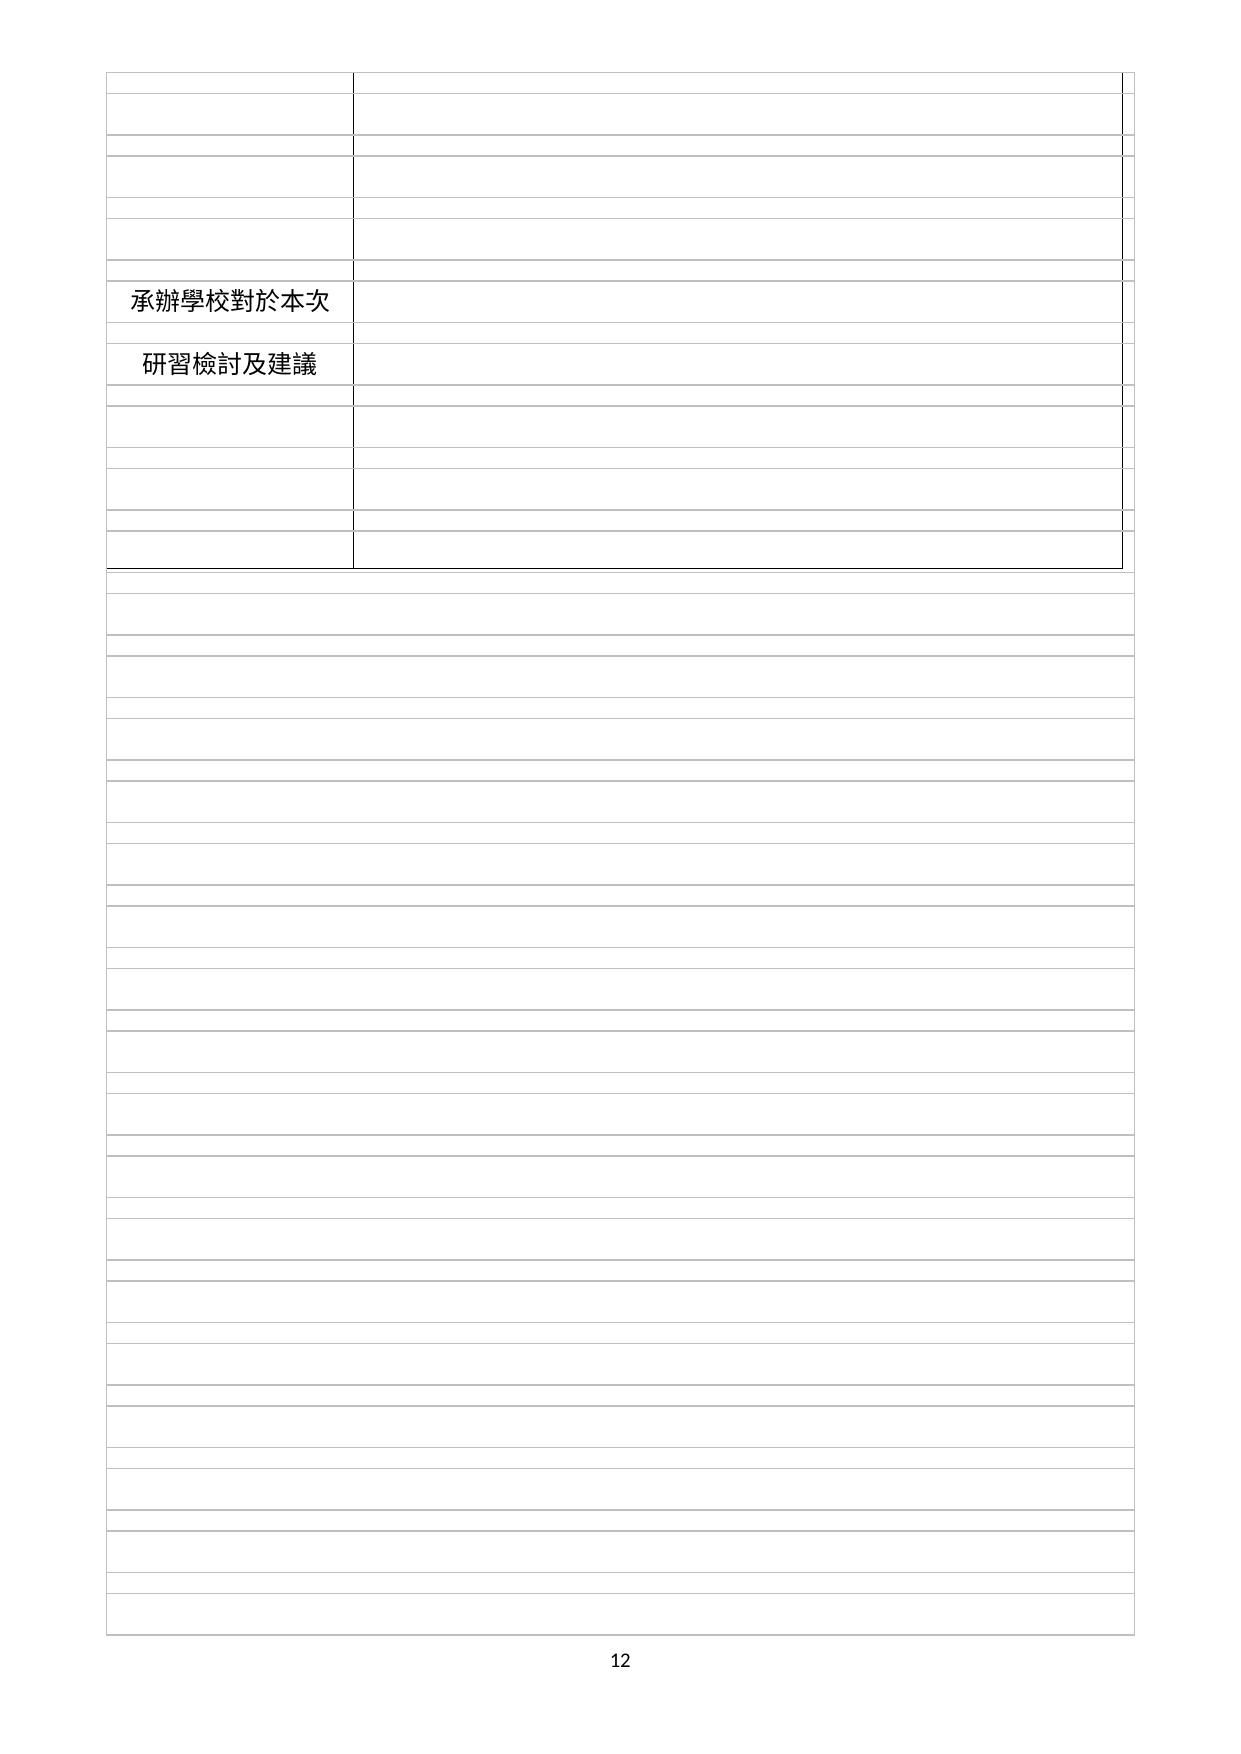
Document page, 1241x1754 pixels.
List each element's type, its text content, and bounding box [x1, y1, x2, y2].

table_cell [354, 73, 1122, 93]
table_cell [354, 157, 1122, 197]
table_cell [107, 198, 353, 218]
table_cell [354, 282, 1122, 322]
table_cell [107, 386, 353, 405]
table_cell [107, 469, 353, 509]
table_cell [354, 407, 1122, 447]
table_cell [354, 511, 1122, 530]
table_cell [354, 261, 1122, 280]
table_cell [354, 386, 1122, 405]
table_cell [107, 219, 353, 259]
table_cell [354, 448, 1122, 468]
table_cell [107, 73, 353, 93]
table_cell [354, 344, 1122, 384]
table_cell [107, 94, 353, 134]
table_cell [107, 448, 353, 468]
table_cell 研習檢討及建議 [107, 344, 353, 384]
table_cell [354, 136, 1122, 155]
table_cell [107, 157, 353, 197]
table_cell [354, 94, 1122, 134]
table_cell [107, 136, 353, 155]
table_cell [354, 532, 1122, 568]
table_cell [107, 532, 353, 568]
table_cell [107, 407, 353, 447]
table_cell [107, 511, 353, 530]
table_cell 承辦學校對於本次 [107, 282, 353, 322]
table_cell [354, 198, 1122, 218]
table_cell [354, 469, 1122, 509]
table_cell [107, 323, 353, 343]
table_cell [354, 219, 1122, 259]
table_cell [354, 323, 1122, 343]
table_cell [107, 261, 353, 280]
